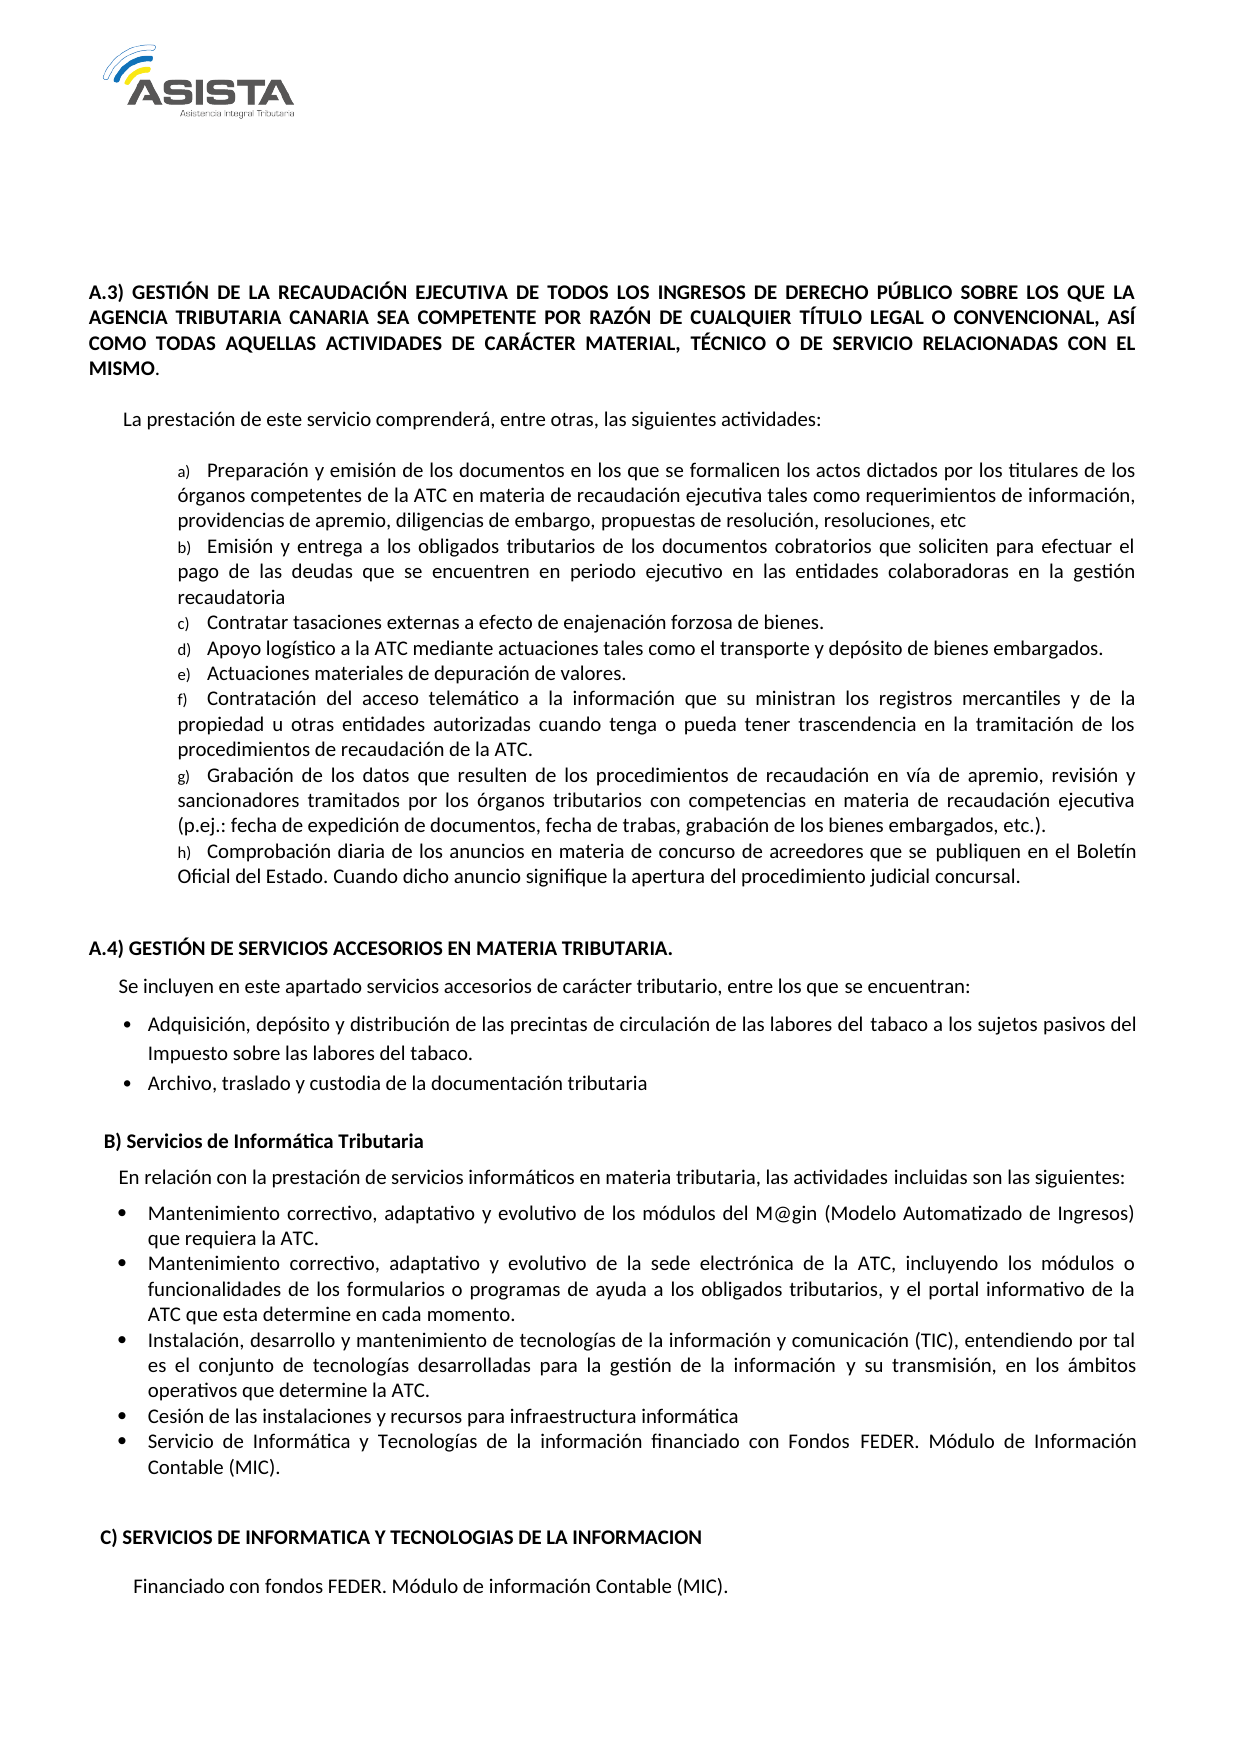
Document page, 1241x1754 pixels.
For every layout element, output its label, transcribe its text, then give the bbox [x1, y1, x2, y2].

list Actuaciones materiales de depuración de valores. [177, 660, 1137, 686]
list Contratar tasaciones externas a efecto de enajenación forzosa de bienes. [177, 609, 1137, 635]
text B) Servicios de Informática Tributaria [103, 1128, 1137, 1153]
list Servicio de Informática y Tecnologías de la información financiado con Fondos FEDER. Módulo de Información Contable (MIC). [118, 1428, 1137, 1479]
text C) SERVICIOS DE INFORMATICA Y TECNOLOGIAS DE LA INFORMACION [100, 1524, 1139, 1550]
list Preparación y emisión de los documentos en los que se formalicen los actos dictados por los titulares de los órganos competentes de la ATC en materia de recaudación ejecutiva tales como requerimientos de información, providencias de apremio, diligencias de embargo, propuestas de resolución, resoluciones, etc [177, 457, 1137, 533]
text Se incluyen en este apartado servicios accesorios de carácter tributario, entre los que se encuentran: [118, 973, 1137, 999]
text Financiado con fondos FEDER. Módulo de información Contable (MIC). [133, 1574, 1139, 1599]
list Adquisición, depósito y distribución de las precintas de circulación de las labores del tabaco a los sujetos pasivos del Impuesto sobre las labores del tabaco. [124, 1011, 1137, 1066]
list Mantenimiento correctivo, adaptativo y evolutivo de los módulos del M@gin (Modelo Automatizado de Ingresos) que requiera la ATC. [118, 1200, 1137, 1251]
list Mantenimiento correctivo, adaptativo y evolutivo de la sede electrónica de la ATC, incluyendo los módulos o funcionalidades de los formularios o programas de ayuda a los obligados tributarios, y el portal informativo de la ATC que esta determine en cada momento. [118, 1251, 1137, 1327]
list Instalación, desarrollo y mantenimiento de tecnologías de la información y comunicación (TIC), entendiendo por tal es el conjunto de tecnologías desarrolladas para la gestión de la información y su transmisión, en los ámbitos operativos que determine la ATC. [118, 1327, 1137, 1403]
text A.4) GESTIÓN DE SERVICIOS ACCESORIOS EN MATERIA TRIBUTARIA. [89, 935, 1137, 961]
list Contratación del acceso telemático a la información que su ministran los registros mercantiles y de la propiedad u otras entidades autorizadas cuando tenga o pueda tener trascendencia en la tramitación de los procedimientos de recaudación de la ATC. [177, 686, 1137, 762]
list Apoyo logístico a la ATC mediante actuaciones tales como el transporte y depósito de bienes embargados. [177, 635, 1137, 660]
list Comprobación diaria de los anuncios en materia de concurso de acreedores que se publiquen en el Boletín Oficial del Estado. Cuando dicho anuncio signifique la apertura del procedimiento judicial concursal. [177, 838, 1137, 889]
list Cesión de las instalaciones y recursos para infraestructura informática [118, 1403, 1137, 1428]
text En relación con la prestación de servicios informáticos en materia tributaria, las actividades incluidas son las siguientes: [118, 1164, 1137, 1189]
text La prestación de este servicio comprenderá, entre otras, las siguientes actividades: [118, 406, 1137, 431]
list Grabación de los datos que resulten de los procedimientos de recaudación en vía de apremio, revisión y sancionadores tramitados por los órganos tributarios con competencias en materia de recaudación ejecutiva (p.ej.: fecha de expedición de documentos, fecha de trabas, grabación de los bienes embargados, etc.). [177, 762, 1137, 838]
list Archivo, traslado y custodia de la documentación tributaria [124, 1070, 1137, 1095]
list Emisión y entrega a los obligados tributarios de los documentos cobratorios que soliciten para efectuar el pago de las deudas que se encuentren en periodo ejecutivo en las entidades colaboradoras en la gestión recaudatoria [177, 533, 1137, 609]
text A.3) GESTIÓN DE LA RECAUDACIÓN EJECUTIVA DE TODOS LOS INGRESOS DE DERECHO PÚBLICO SOBRE LOS QUE LA AGENCIA TRIBUTARIA CANARIA SEA COMPETENTE POR RAZÓN DE CUALQUIER TÍTULO LEGAL O CONVENCIONAL, ASÍ COMO TODAS AQUELLAS ACTIVIDADES DE CARÁCTER MATERIAL, TÉCNICO O DE SERVICIO RELACIONADAS CON EL MISMO. [89, 279, 1137, 381]
